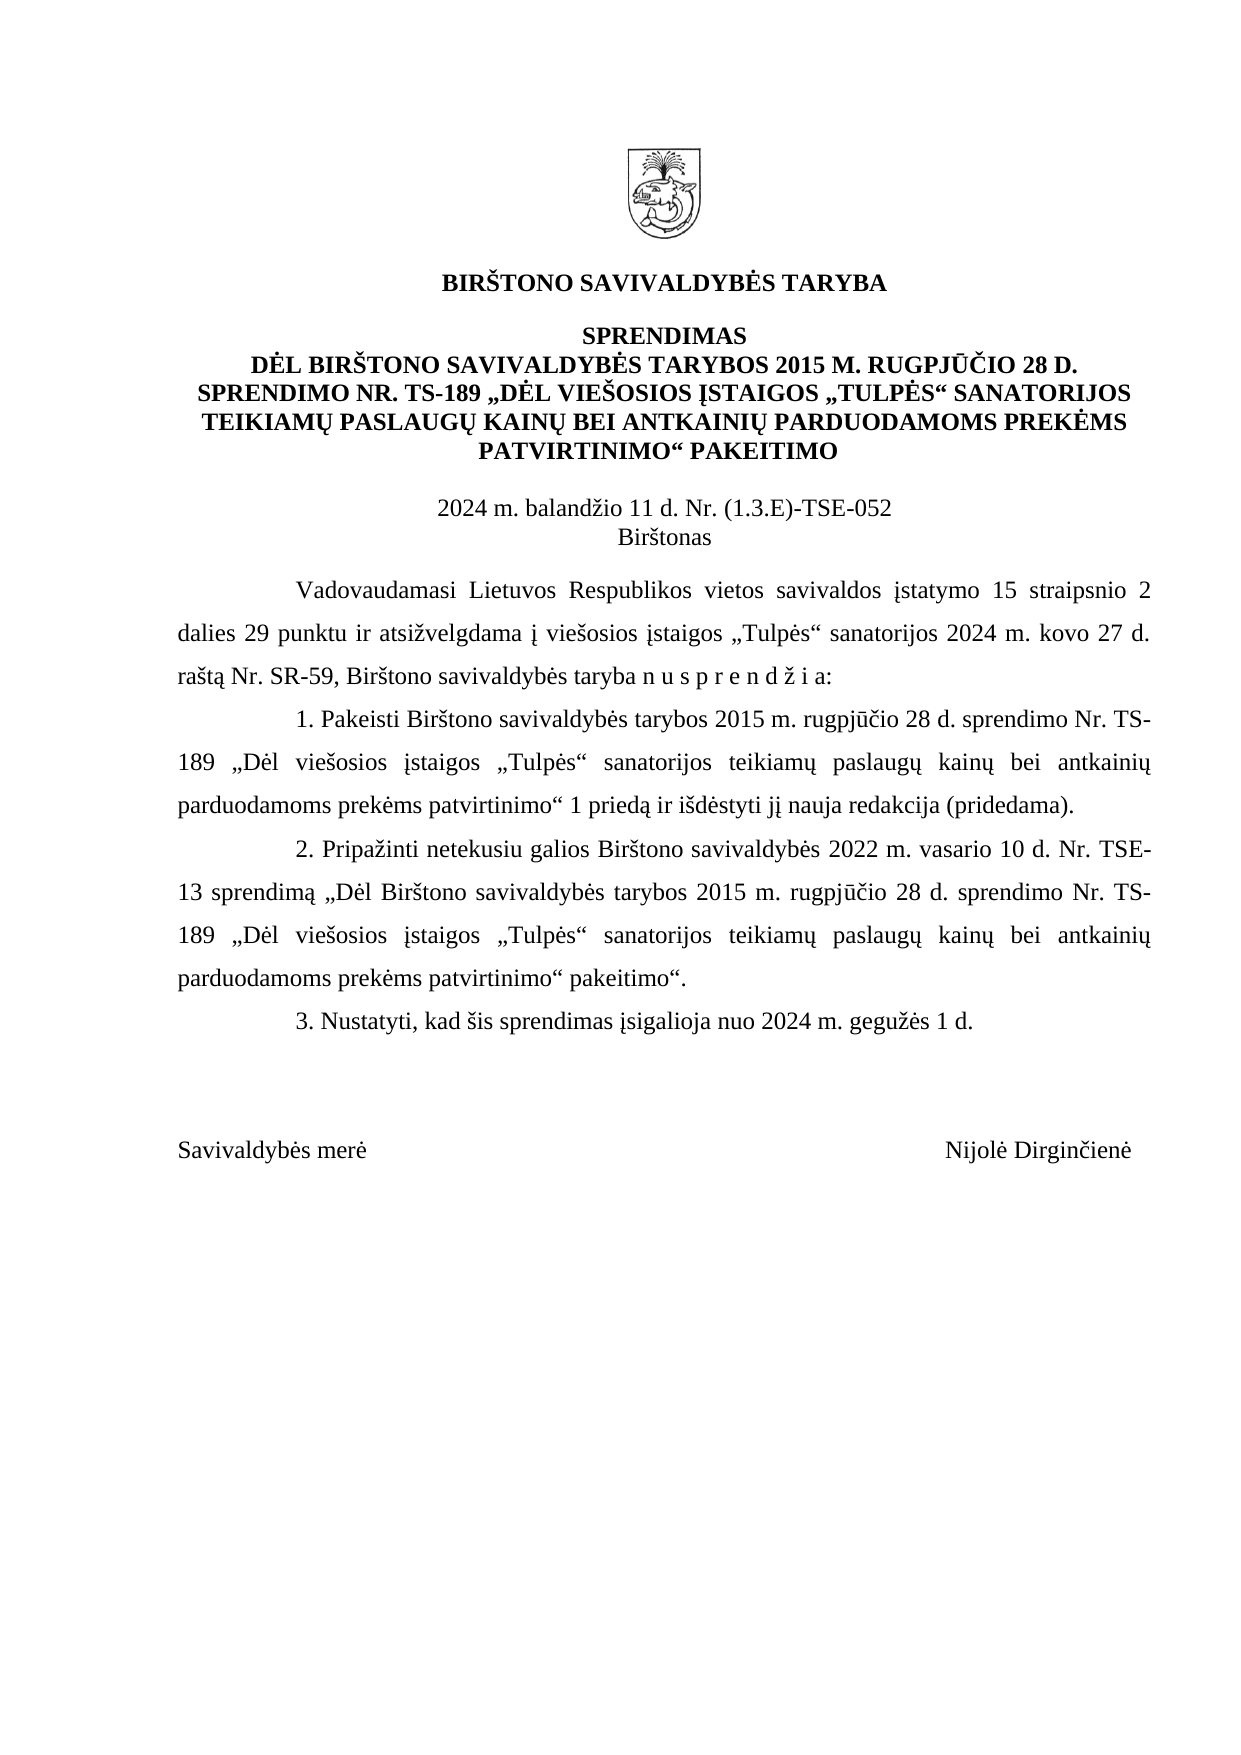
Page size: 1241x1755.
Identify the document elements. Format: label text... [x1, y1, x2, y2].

text Savivaldybės merė Nijolė Dirginčienė [177, 1136, 1152, 1164]
text 2. Pripažinti netekusiu galios Birštono savivaldybės 2022 m. vasario 10 d. Nr. TSE-13 sprendimą „Dėl Birštono savivaldybės tarybos 2015 m. rugpjūčio 28 d. sprendimo Nr. TS-189 „Dėl viešosios įstaigos „Tulpės“ sanatorijos teikiamų paslaugų kainų bei antkainių parduodamoms prekėms patvirtinimo“ pakeitimo“. [177, 834, 1152, 992]
text dėl BIRŠTONO SAVIVALDYBĖS TARYBOS 2015 M. RUGPJŪČIO 28 D. SPRENDIMO NR. TS-189 „DĖL VIEŠOSIOS ĮSTAIGOS „TULPĖS“ SANATORIJOS TEIKIAMŲ PASLAUGŲ KAINŲ BEI ANTKAINIŲ PARDUODAMOMS PREKĖMS PATVIRTINIMO“ PAKEITIMO [177, 350, 1152, 465]
text 2024 m. balandžio 11 d. Nr. (1.3.E)-TSE-052 [177, 493, 1152, 522]
text Vadovaudamasi Lietuvos Respublikos vietos savivaldos įstatymo 15 straipsnio 2 dalies 29 punktu ir atsižvelgdama į viešosios įstaigos „Tulpės“ sanatorijos 2024 m. kovo 27 d. raštą Nr. SR-59, Birštono savivaldybės taryba n u s p r e n d ž i a: [177, 575, 1152, 690]
subtitle BIRŠTONO SAVIVALDYBĖS TARYBA [177, 268, 1152, 297]
text 1. Pakeisti Birštono savivaldybės tarybos 2015 m. rugpjūčio 28 d. sprendimo Nr. TS-189 „Dėl viešosios įstaigos „Tulpės“ sanatorijos teikiamų paslaugų kainų bei antkainių parduodamoms prekėms patvirtinimo“ 1 priedą ir išdėstyti jį nauja redakcija (pridedama). [177, 704, 1152, 819]
text SPRENDIMAS [177, 321, 1152, 350]
text Birštonas [177, 522, 1152, 551]
text 3. Nustatyti, kad šis sprendimas įsigalioja nuo 2024 m. gegužės 1 d. [177, 1006, 1152, 1035]
